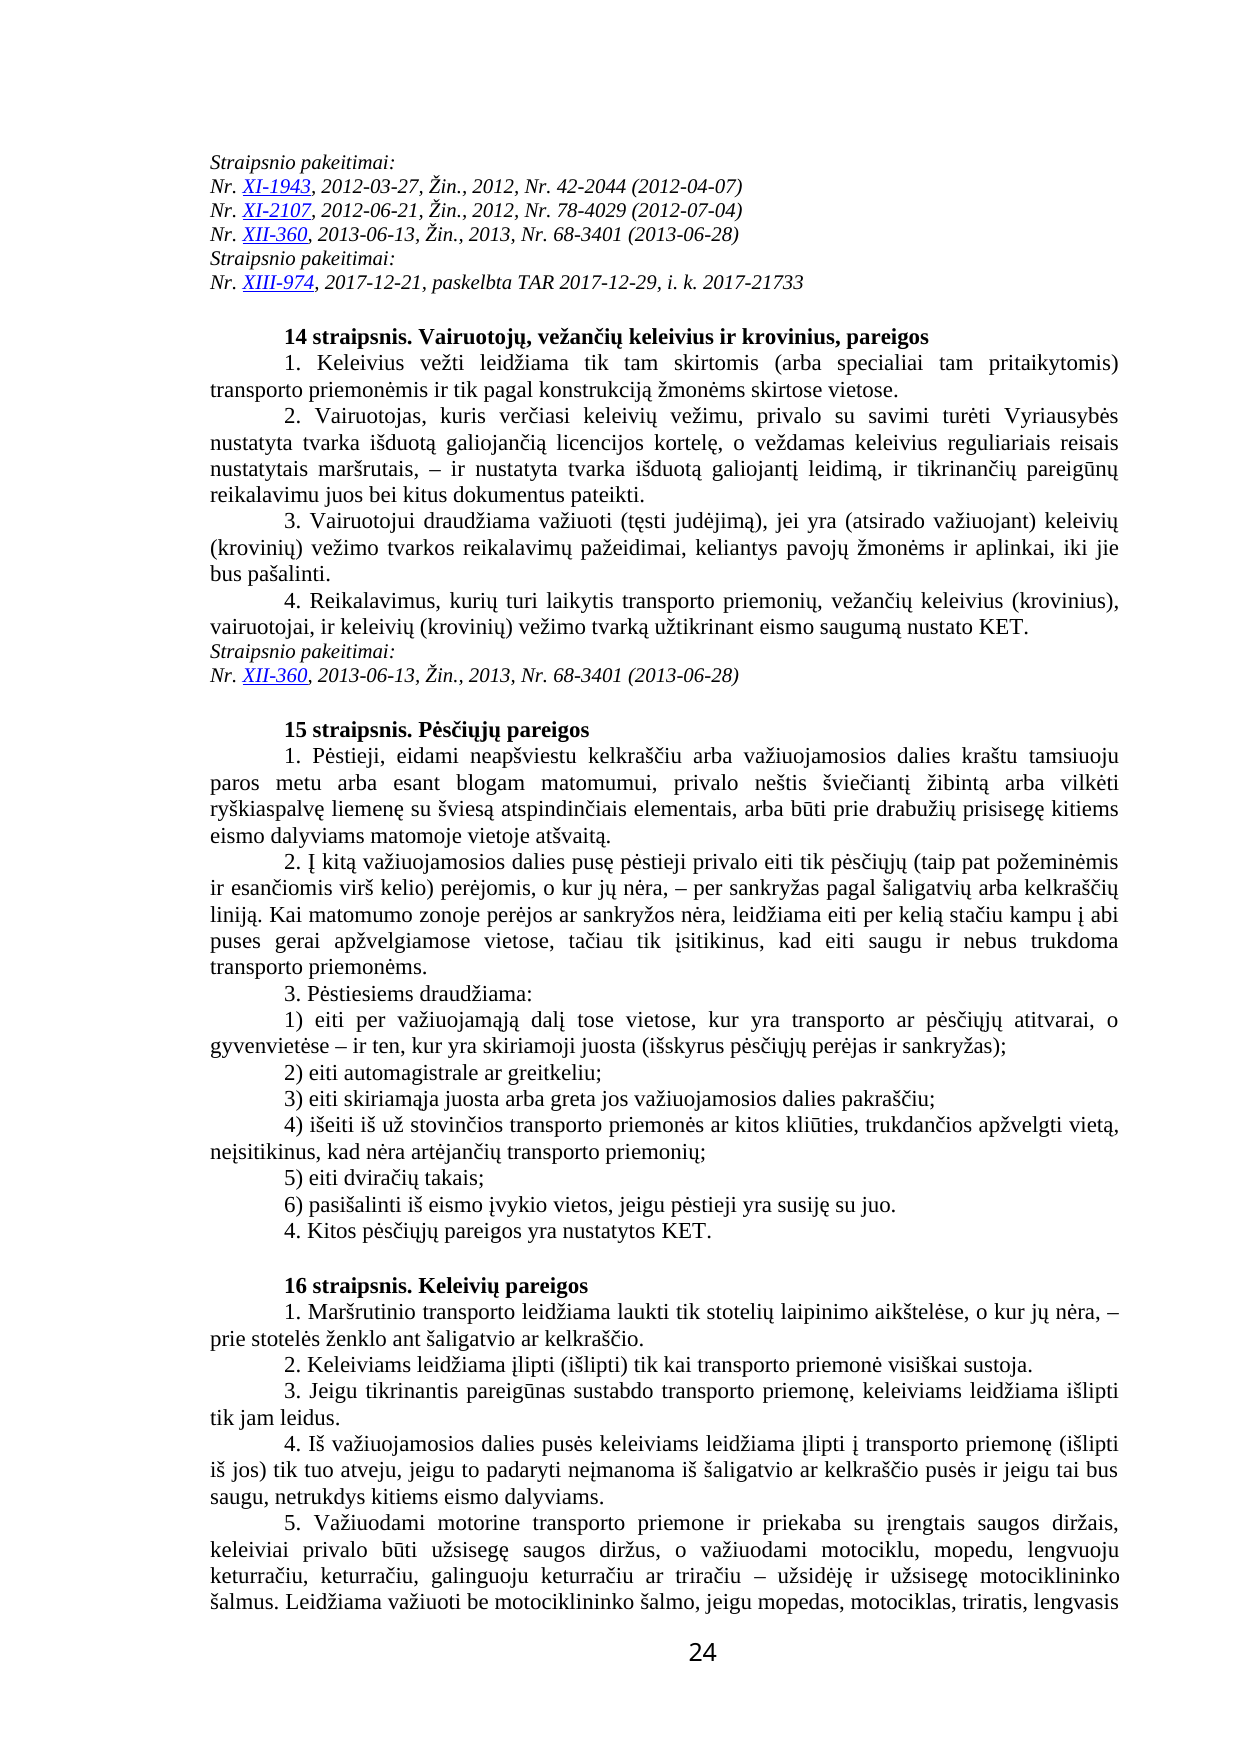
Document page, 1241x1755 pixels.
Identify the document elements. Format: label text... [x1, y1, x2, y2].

text 14 straipsnis. Vairuotojų, vežančių keleivius ir krovinius, pareigos [210, 323, 1120, 349]
text 5. Važiuodami motorine transporto priemone ir priekaba su įrengtais saugos diržais, keleiviai privalo būti užsisegę saugos diržus, o važiuodami motociklu, mopedu, lengvuoju keturračiu, keturračiu, galinguoju keturračiu ar triračiu – užsidėję ir užsisegę motociklininko šalmus. Leidžiama važiuoti be motociklininko šalmo, jeigu mopedas, motociklas, triratis, lengvasis [210, 1509, 1120, 1615]
text 2) eiti automagistrale ar greitkeliu; [210, 1059, 1120, 1085]
text Nr. XII-360, 2013-06-13, Žin., 2013, Nr. 68-3401 (2013-06-28) [210, 663, 1120, 687]
text Nr. XI-1943, 2012-03-27, Žin., 2012, Nr. 42-2044 (2012-04-07) [210, 174, 1120, 198]
text 6) pasišalinti iš eismo įvykio vietos, jeigu pėstieji yra susiję su juo. [210, 1191, 1120, 1217]
text Nr. XII-360, 2013-06-13, Žin., 2013, Nr. 68-3401 (2013-06-28) [210, 222, 1120, 246]
text 1) eiti per važiuojamąją dalį tose vietose, kur yra transporto ar pėsčiųjų atitvarai, o gyvenvietėse – ir ten, kur yra skiriamoji juosta (išskyrus pėsčiųjų perėjas ir sankryžas); [210, 1006, 1120, 1059]
text 3. Jeigu tikrinantis pareigūnas sustabdo transporto priemonę, keleiviams leidžiama išlipti tik jam leidus. [210, 1377, 1120, 1430]
text 3) eiti skiriamąja juosta arba greta jos važiuojamosios dalies pakraščiu; [210, 1085, 1120, 1112]
text 5) eiti dviračių takais; [210, 1164, 1120, 1191]
text 4) išeiti iš už stovinčios transporto priemonės ar kitos kliūties, trukdančios apžvelgti vietą, neįsitikinus, kad nėra artėjančių transporto priemonių; [210, 1112, 1120, 1164]
text 1. Pėstieji, eidami neapšviestu kelkraščiu arba važiuojamosios dalies kraštu tamsiuoju paros metu arba esant blogam matomumui, privalo neštis šviečiantį žibintą arba vilkėti ryškiaspalvę liemenę su šviesą atspindinčiais elementais, arba būti prie drabužių prisisegę kitiems eismo dalyviams matomoje vietoje atšvaitą. [210, 743, 1120, 848]
text 3. Pėstiesiems draudžiama: [210, 980, 1120, 1006]
text 1. Maršrutinio transporto leidžiama laukti tik stotelių laipinimo aikštelėse, o kur jų nėra, – prie stotelės ženklo ant šaligatvio ar kelkraščio. [210, 1298, 1120, 1351]
text Straipsnio pakeitimai: [210, 150, 1120, 174]
text 4. Reikalavimus, kurių turi laikytis transporto priemonių, vežančių keleivius (krovinius), vairuotojai, ir keleivių (krovinių) vežimo tvarką užtikrinant eismo saugumą nustato KET. [210, 587, 1120, 639]
text 1. Keleivius vežti leidžiama tik tam skirtomis (arba specialiai tam pritaikytomis) transporto priemonėmis ir tik pagal konstrukciją žmonėms skirtose vietose. [210, 349, 1120, 402]
text Straipsnio pakeitimai: [210, 639, 1120, 663]
text Straipsnio pakeitimai: [210, 246, 1120, 270]
text 2. Keleiviams leidžiama įlipti (išlipti) tik kai transporto priemonė visiškai sustoja. [210, 1351, 1120, 1377]
text 2. Į kitą važiuojamosios dalies pusę pėstieji privalo eiti tik pėsčiųjų (taip pat požeminėmis ir esančiomis virš kelio) perėjomis, o kur jų nėra, – per sankryžas pagal šaligatvių arba kelkraščių liniją. Kai matomumo zonoje perėjos ar sankryžos nėra, leidžiama eiti per kelią stačiu kampu į abi puses gerai apžvelgiamose vietose, tačiau tik įsitikinus, kad eiti saugu ir nebus trukdoma transporto priemonėms. [210, 848, 1120, 980]
text 2. Vairuotojas, kuris verčiasi keleivių vežimu, privalo su savimi turėti Vyriausybės nustatyta tvarka išduotą galiojančią licencijos kortelę, o veždamas keleivius reguliariais reisais nustatytais maršrutais, – ir nustatyta tvarka išduotą galiojantį leidimą, ir tikrinančių pareigūnų reikalavimu juos bei kitus dokumentus pateikti. [210, 402, 1120, 508]
text Nr. XI-2107, 2012-06-21, Žin., 2012, Nr. 78-4029 (2012-07-04) [210, 198, 1120, 222]
text 4. Iš važiuojamosios dalies pusės keleiviams leidžiama įlipti į transporto priemonę (išlipti iš jos) tik tuo atveju, jeigu to padaryti neįmanoma iš šaligatvio ar kelkraščio pusės ir jeigu tai bus saugu, netrukdys kitiems eismo dalyviams. [210, 1430, 1120, 1509]
text 3. Vairuotojui draudžiama važiuoti (tęsti judėjimą), jei yra (atsirado važiuojant) keleivių (krovinių) vežimo tvarkos reikalavimų pažeidimai, keliantys pavojų žmonėms ir aplinkai, iki jie bus pašalinti. [210, 508, 1120, 587]
text 4. Kitos pėsčiųjų pareigos yra nustatytos KET. [210, 1217, 1120, 1243]
text 16 straipsnis. Keleivių pareigos [210, 1272, 1120, 1298]
text 15 straipsnis. Pėsčiųjų pareigos [210, 716, 1120, 743]
text Nr. XIII-974, 2017-12-21, paskelbta TAR 2017-12-29, i. k. 2017-21733 [210, 270, 1120, 294]
